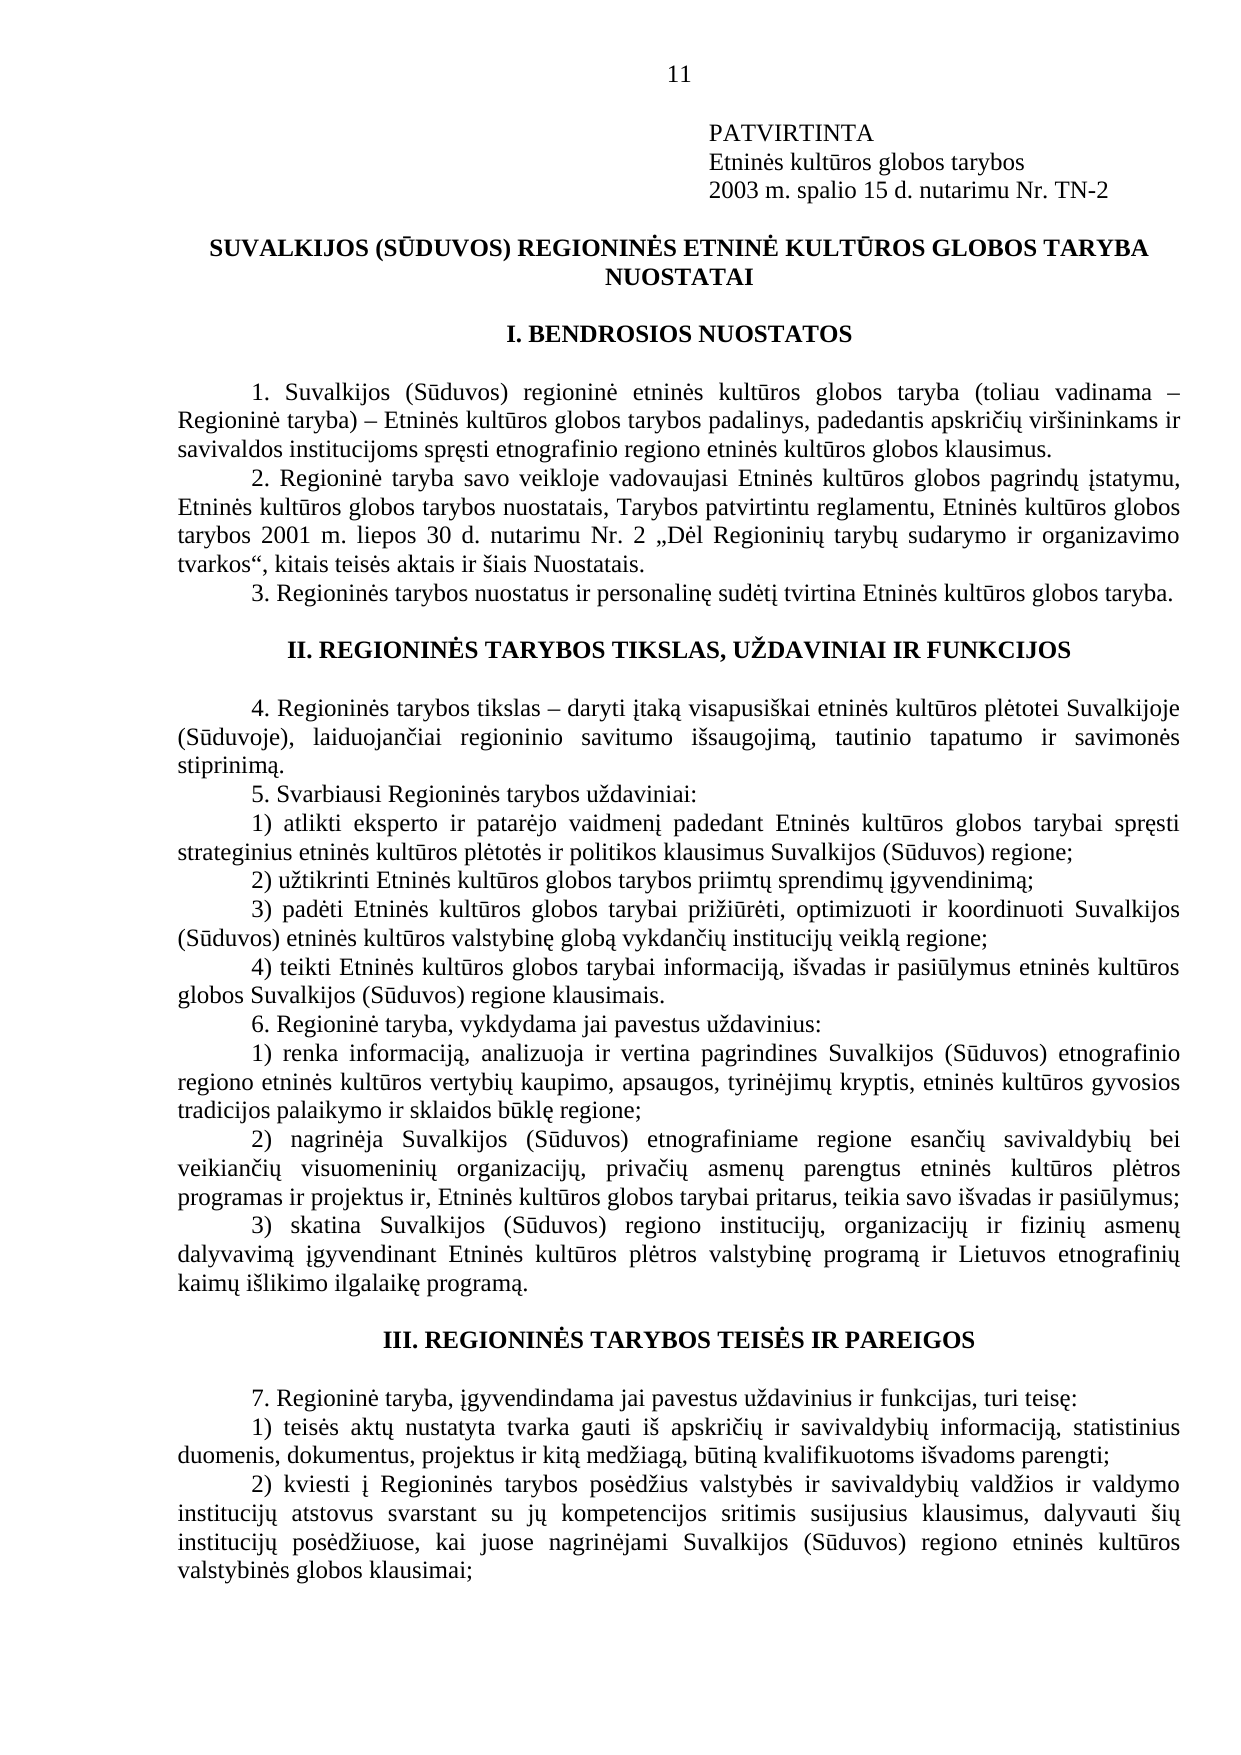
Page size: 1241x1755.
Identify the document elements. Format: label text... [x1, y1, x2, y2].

text I. BENDROSIOS NUOSTATOS [177, 319, 1181, 348]
text PATVIRTINTA [177, 118, 1181, 147]
text 2) nagrinėja Suvalkijos (Sūduvos) etnografiniame regione esančių savivaldybių bei veikiančių visuomeninių organizacijų, privačių asmenų parengtus etninės kultūros plėtros programas ir projektus ir, Etninės kultūros globos tarybai pritarus, teikia savo išvadas ir pasiūlymus; [177, 1124, 1181, 1211]
text SUVALKIJOS (SŪDUVOS) REGIONINĖS ETNINĖ KULTŪROS GLOBOS TARYBA NUOSTATAI [177, 233, 1181, 291]
text 1. Suvalkijos (Sūduvos) regioninė etninės kultūros globos taryba (toliau vadinama – Regioninė taryba) – Etninės kultūros globos tarybos padalinys, padedantis apskričių viršininkams ir savivaldos institucijoms spręsti etnografinio regiono etninės kultūros globos klausimus. [177, 377, 1181, 463]
text 4) teikti Etninės kultūros globos tarybai informaciją, išvadas ir pasiūlymus etninės kultūros globos Suvalkijos (Sūduvos) regione klausimais. [177, 952, 1181, 1009]
text 7. Regioninė taryba, įgyvendindama jai pavestus uždavinius ir funkcijas, turi teisę: [177, 1383, 1181, 1412]
text 3) padėti Etninės kultūros globos tarybai prižiūrėti, optimizuoti ir koordinuoti Suvalkijos (Sūduvos) etninės kultūros valstybinę globą vykdančių institucijų veiklą regione; [177, 894, 1181, 952]
text 4. Regioninės tarybos tikslas – daryti įtaką visapusiškai etninės kultūros plėtotei Suvalkijoje (Sūduvoje), laiduojančiai regioninio savitumo išsaugojimą, tautinio tapatumo ir savimonės stiprinimą. [177, 693, 1181, 779]
text II. REGIONINĖS TARYBOS TIKSLAS, UŽDAVINIAI IR FUNKCIJOS [177, 636, 1181, 664]
text III. REGIONINĖS TARYBOS TEISĖS IR PAREIGOS [177, 1326, 1181, 1354]
text 3) skatina Suvalkijos (Sūduvos) regiono institucijų, organizacijų ir fizinių asmenų dalyvavimą įgyvendinant Etninės kultūros plėtros valstybinę programą ir Lietuvos etnografinių kaimų išlikimo ilgalaikę programą. [177, 1211, 1181, 1297]
text Etninės kultūros globos tarybos [177, 147, 1181, 176]
text 1) teisės aktų nustatyta tvarka gauti iš apskričių ir savivaldybių informaciją, statistinius duomenis, dokumentus, projektus ir kitą medžiagą, būtiną kvalifikuotoms išvadoms parengti; [177, 1412, 1181, 1469]
text 6. Regioninė taryba, vykdydama jai pavestus uždavinius: [177, 1009, 1181, 1038]
text 2003 m. spalio 15 d. nutarimu Nr. TN-2 [177, 176, 1181, 204]
text 1) atlikti eksperto ir patarėjo vaidmenį padedant Etninės kultūros globos tarybai spręsti strateginius etninės kultūros plėtotės ir politikos klausimus Suvalkijos (Sūduvos) regione; [177, 808, 1181, 866]
text 3. Regioninės tarybos nuostatus ir personalinę sudėtį tvirtina Etninės kultūros globos taryba. [177, 578, 1181, 607]
text 2. Regioninė taryba savo veikloje vadovaujasi Etninės kultūros globos pagrindų įstatymu, Etninės kultūros globos tarybos nuostatais, Tarybos patvirtintu reglamentu, Etninės kultūros globos tarybos 2001 m. liepos 30 d. nutarimu Nr. 2 „Dėl Regioninių tarybų sudarymo ir organizavimo tvarkos“, kitais teisės aktais ir šiais Nuostatais. [177, 463, 1181, 578]
text 1) renka informaciją, analizuoja ir vertina pagrindines Suvalkijos (Sūduvos) etnografinio regiono etninės kultūros vertybių kaupimo, apsaugos, tyrinėjimų kryptis, etninės kultūros gyvosios tradicijos palaikymo ir sklaidos būklę regione; [177, 1038, 1181, 1124]
text 5. Svarbiausi Regioninės tarybos uždaviniai: [177, 779, 1181, 808]
text 2) kviesti į Regioninės tarybos posėdžius valstybės ir savivaldybių valdžios ir valdymo institucijų atstovus svarstant su jų kompetencijos sritimis susijusius klausimus, dalyvauti šių institucijų posėdžiuose, kai juose nagrinėjami Suvalkijos (Sūduvos) regiono etninės kultūros valstybinės globos klausimai; [177, 1469, 1181, 1584]
text 2) užtikrinti Etninės kultūros globos tarybos priimtų sprendimų įgyvendinimą; [177, 866, 1181, 894]
